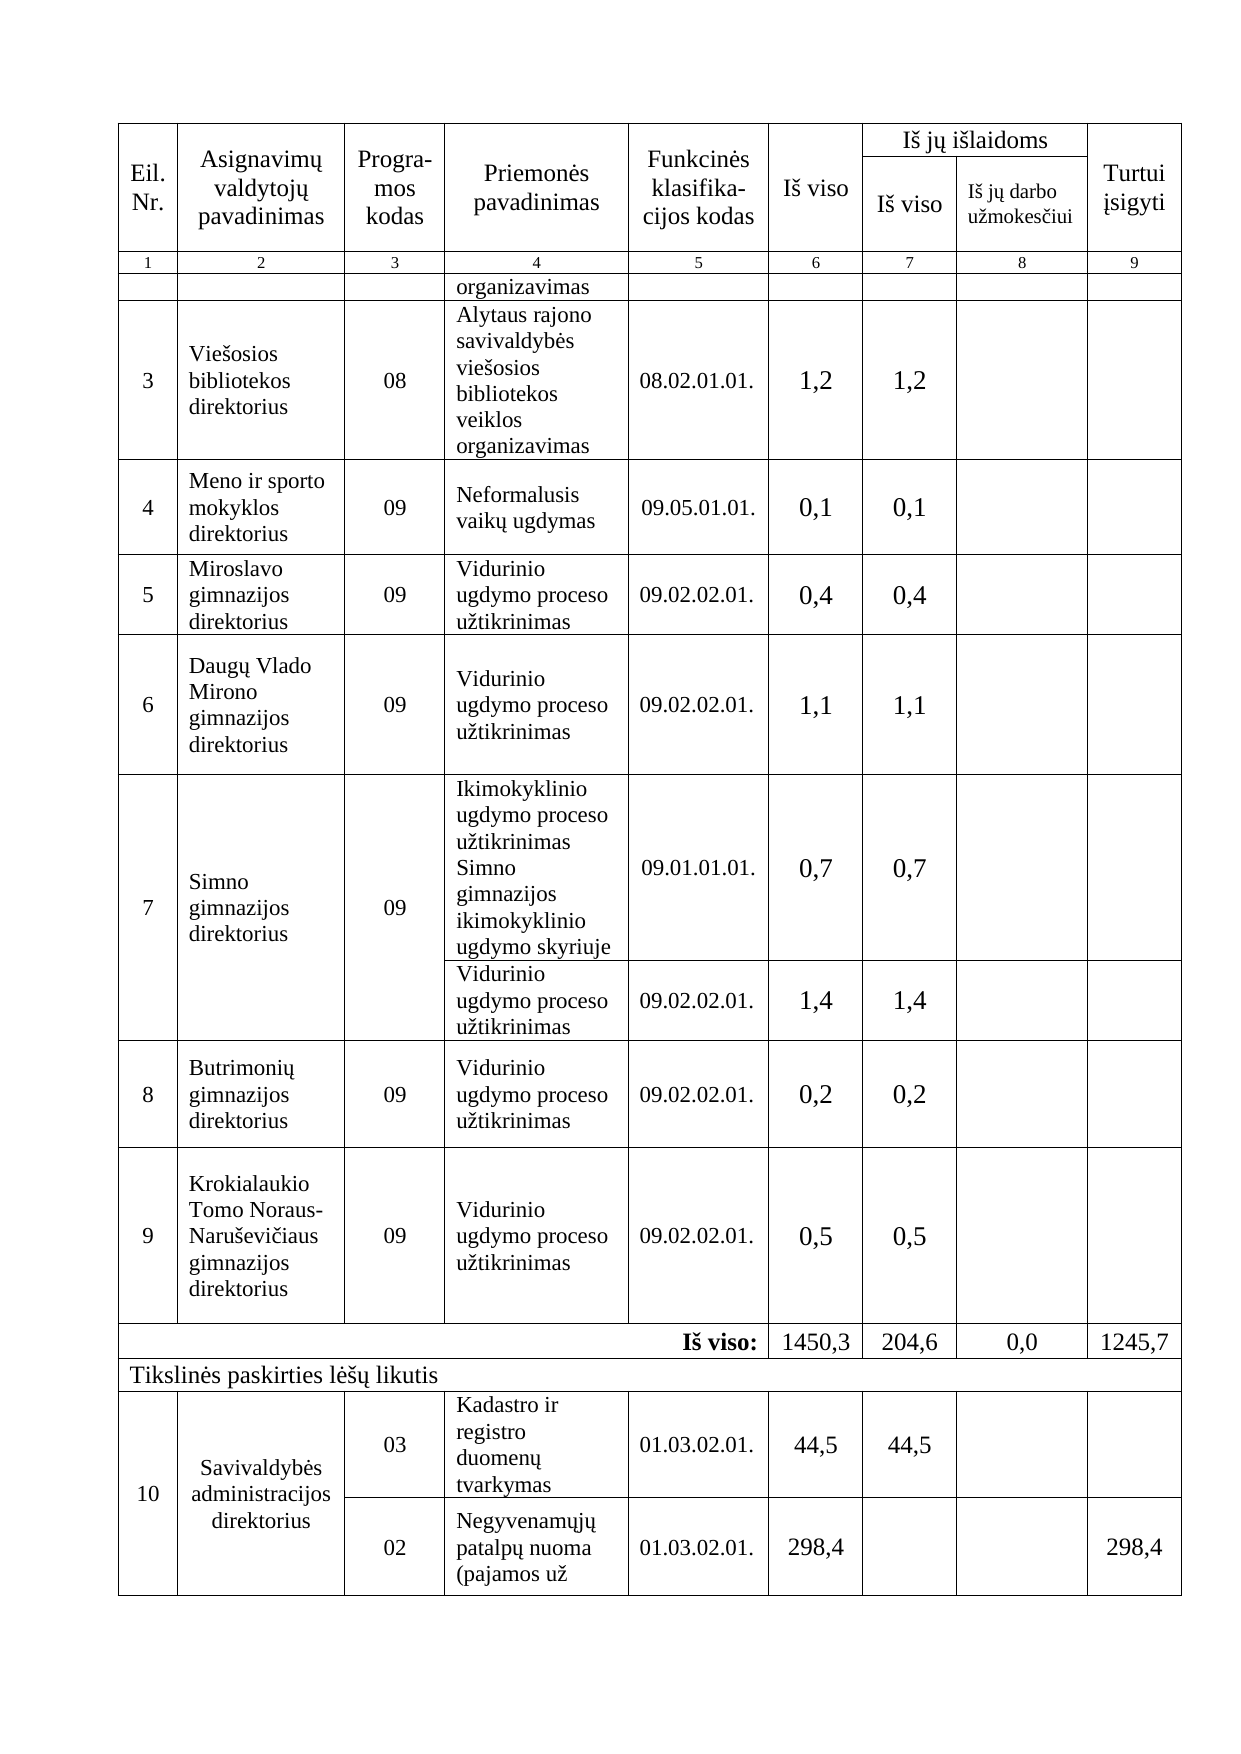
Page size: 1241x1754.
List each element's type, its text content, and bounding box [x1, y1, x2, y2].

table_cell 4 [119, 460, 177, 554]
table_cell 3 [345, 252, 444, 272]
table_cell 0,1 [863, 460, 956, 554]
table_cell [1088, 1148, 1181, 1323]
table_cell [629, 274, 768, 300]
table_cell Alytaus rajono savivaldybės viešosios bibliotekos veiklos organizavimas [445, 301, 628, 459]
table_cell [1088, 961, 1181, 1039]
table_cell Neformalusis vaikų ugdymas [445, 460, 628, 554]
table_cell [1088, 1041, 1181, 1147]
table_cell 3 [119, 301, 177, 459]
table_cell Meno ir sporto mokyklos direktorius [178, 460, 344, 554]
table_cell [1088, 460, 1181, 554]
table_cell 10 [119, 1392, 177, 1595]
table_cell 1,4 [863, 961, 956, 1039]
table_cell 08.02.01.01. [629, 301, 768, 459]
table_cell [863, 274, 956, 300]
table_cell [1088, 555, 1181, 634]
table_cell 09 [345, 555, 444, 634]
table_cell [957, 460, 1087, 554]
table_cell 09.01.01.01. [629, 775, 768, 959]
table_cell 02 [345, 1498, 444, 1595]
table_cell Vidurinio ugdymo proceso užtikrinimas [445, 1148, 628, 1323]
table_cell 0,7 [769, 775, 862, 959]
table_cell 09 [345, 775, 444, 1039]
table_cell 204,6 [863, 1324, 956, 1358]
table_cell Iš jų darbo užmokesčiui [957, 157, 1087, 251]
table_cell 6 [119, 635, 177, 774]
table_cell Vidurinio ugdymo proceso užtikrinimas [445, 961, 628, 1039]
table_cell 03 [345, 1392, 444, 1497]
table_cell Daugų Vlado Mirono gimnazijos direktorius [178, 635, 344, 774]
table_cell [957, 1392, 1087, 1497]
table_cell 1 [119, 252, 177, 272]
table_cell [345, 274, 444, 300]
table_header Iš viso [769, 124, 862, 251]
table_cell 0,2 [769, 1041, 862, 1147]
table_header Turtui įsigyti [1088, 124, 1181, 251]
table_header Asignavimų valdytojų pavadinimas [178, 124, 344, 251]
table_cell 1,1 [863, 635, 956, 774]
table_cell [1088, 635, 1181, 774]
table_cell 09.05.01.01. [629, 460, 768, 554]
table_cell 08 [345, 301, 444, 459]
table_cell 0,2 [863, 1041, 956, 1147]
table_cell 1,2 [769, 301, 862, 459]
table_cell 7 [863, 252, 956, 272]
table_cell [1088, 775, 1181, 959]
table_cell 44,5 [863, 1392, 956, 1497]
table_cell Savivaldybės administracijos direktorius [178, 1392, 344, 1595]
table_cell Iš viso: [119, 1324, 768, 1358]
table_cell [957, 775, 1087, 959]
table_header Funkcinės klasifika-cijos kodas [629, 124, 768, 251]
table_cell [1088, 274, 1181, 300]
table_header Progra-mos kodas [345, 124, 444, 251]
table_cell 09.02.02.01. [629, 961, 768, 1039]
table_cell 09.02.02.01. [629, 1148, 768, 1323]
table_cell 1245,7 [1088, 1324, 1181, 1358]
table_cell [957, 301, 1087, 459]
table_cell [957, 961, 1087, 1039]
table_cell 4 [445, 252, 628, 272]
table_cell Ikimokyklinio ugdymo proceso užtikrinimas Simno gimnazijos ikimokyklinio ugdymo skyriuje [445, 775, 628, 959]
table_cell 1,2 [863, 301, 956, 459]
table_cell Vidurinio ugdymo proceso užtikrinimas [445, 635, 628, 774]
table_cell Kadastro ir registro duomenų tvarkymas [445, 1392, 628, 1497]
table_header Priemonės pavadinimas [445, 124, 628, 251]
table_cell 01.03.02.01. [629, 1392, 768, 1497]
table_cell Butrimonių gimnazijos direktorius [178, 1041, 344, 1147]
table_cell 7 [119, 775, 177, 1039]
table_cell 5 [629, 252, 768, 272]
table_cell 09 [345, 460, 444, 554]
table_cell 9 [1088, 252, 1181, 272]
table_cell 0,5 [769, 1148, 862, 1323]
table_cell [957, 635, 1087, 774]
table_cell [957, 1148, 1087, 1323]
table_cell 0,0 [957, 1324, 1087, 1358]
table_header Iš jų išlaidoms [863, 124, 1087, 156]
table_cell Tikslinės paskirties lėšų likutis [119, 1359, 1181, 1391]
table_cell [178, 274, 344, 300]
table_cell 09 [345, 1041, 444, 1147]
table_cell Vidurinio ugdymo proceso užtikrinimas [445, 555, 628, 634]
table_cell [957, 555, 1087, 634]
table_cell [957, 1498, 1087, 1595]
table_cell 09.02.02.01. [629, 1041, 768, 1147]
table_cell 09.02.02.01. [629, 555, 768, 634]
table_cell Iš viso [863, 157, 956, 251]
table_cell 09 [345, 635, 444, 774]
table_header Eil. Nr. [119, 124, 177, 251]
table_cell 01.03.02.01. [629, 1498, 768, 1595]
table_cell 298,4 [1088, 1498, 1181, 1595]
table_cell 09 [345, 1148, 444, 1323]
table_cell [863, 1498, 956, 1595]
table_cell 298,4 [769, 1498, 862, 1595]
table_cell Simno gimnazijos direktorius [178, 775, 344, 1039]
table_cell 0,1 [769, 460, 862, 554]
table_cell [1088, 1392, 1181, 1497]
table_cell Negyvenamųjų patalpų nuoma (pajamos už [445, 1498, 628, 1595]
table_cell organizavimas [445, 274, 628, 300]
table_cell [1088, 301, 1181, 459]
table_cell [119, 274, 177, 300]
table_cell Viešosios bibliotekos direktorius [178, 301, 344, 459]
table_cell [769, 274, 862, 300]
table_cell 2 [178, 252, 344, 272]
table_cell 0,4 [769, 555, 862, 634]
table_cell Vidurinio ugdymo proceso užtikrinimas [445, 1041, 628, 1147]
table_cell 5 [119, 555, 177, 634]
table_cell 44,5 [769, 1392, 862, 1497]
table_cell 0,7 [863, 775, 956, 959]
table_cell [957, 274, 1087, 300]
table_cell 1,1 [769, 635, 862, 774]
table_cell Krokialaukio Tomo Noraus-Naruševičiaus gimnazijos direktorius [178, 1148, 344, 1323]
table_cell 1450,3 [769, 1324, 862, 1358]
table_cell 9 [119, 1148, 177, 1323]
table_cell 1,4 [769, 961, 862, 1039]
table_cell 0,5 [863, 1148, 956, 1323]
table_cell 6 [769, 252, 862, 272]
table_cell 09.02.02.01. [629, 635, 768, 774]
table_cell 0,4 [863, 555, 956, 634]
table_cell [957, 1041, 1087, 1147]
table_cell 8 [957, 252, 1087, 272]
table_cell Miroslavo gimnazijos direktorius [178, 555, 344, 634]
table_cell 8 [119, 1041, 177, 1147]
